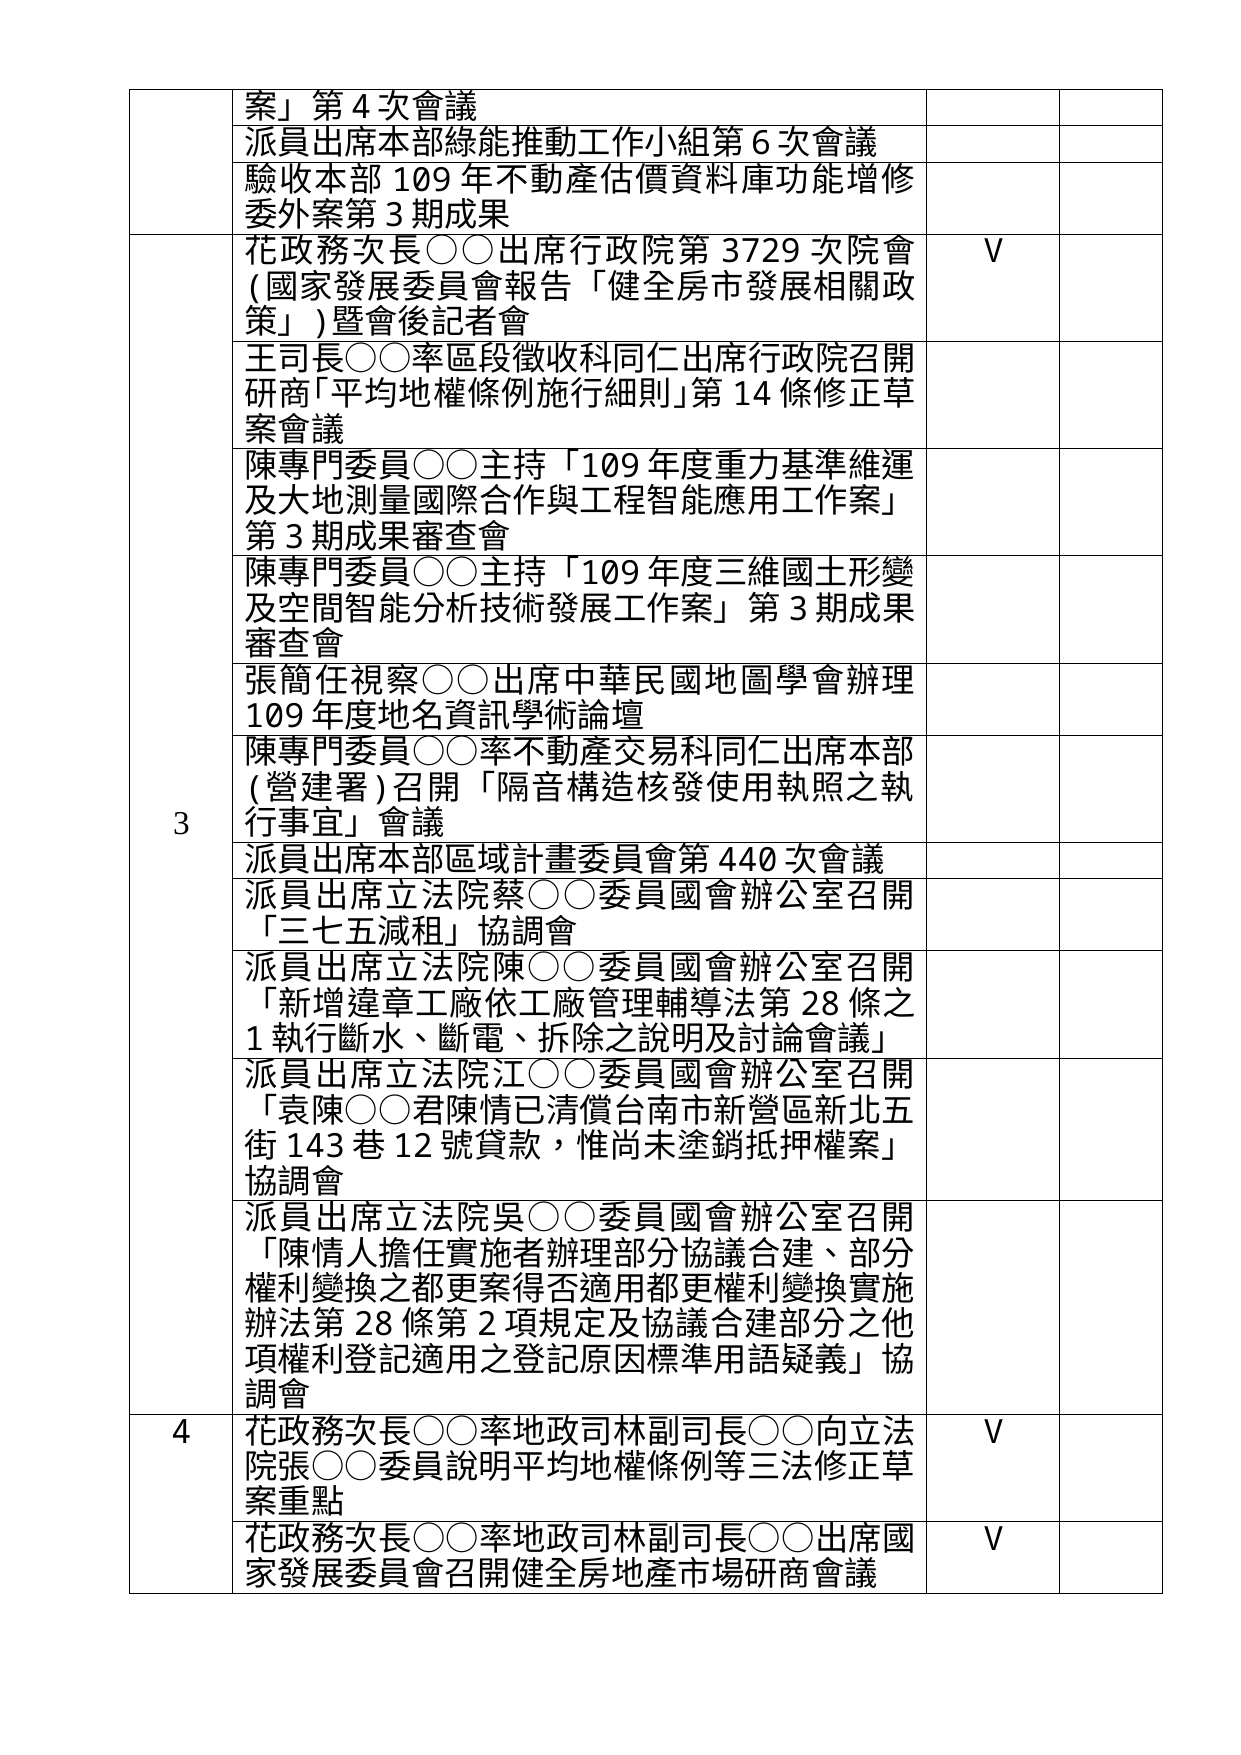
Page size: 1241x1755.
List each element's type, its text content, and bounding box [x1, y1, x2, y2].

table_cell [927, 556, 1059, 663]
table_cell 王司長○○率區段徵收科同仁出席行政院召開研商｢平均地權條例施行細則｣第14條修正草案會議 [233, 342, 926, 448]
table_cell 花政務次長○○率地政司林副司長○○出席國家發展委員會召開健全房地產市場研商會議 [233, 1522, 926, 1593]
table_cell [1060, 1201, 1162, 1414]
table_cell 花政務次長○○出席行政院第3729次院會(國家發展委員會報告「健全房市發展相關政策」)暨會後記者會 [233, 235, 926, 341]
table_cell 驗收本部109年不動產估價資料庫功能增修委外案第3期成果 [233, 163, 926, 233]
table_cell [1060, 736, 1162, 842]
table_cell 派員出席本部綠能推動工作小組第6次會議 [233, 126, 926, 162]
table_cell V [927, 235, 1059, 341]
table_cell [1060, 126, 1162, 162]
table_cell [1060, 1522, 1162, 1593]
table_cell 派員出席立法院陳○○委員國會辦公室召開「新增違章工廠依工廠管理輔導法第28條之1執行斷水、斷電、拆除之說明及討論會議」 [233, 951, 926, 1057]
table_cell [927, 163, 1059, 233]
table_cell [927, 843, 1059, 878]
table_cell [927, 90, 1059, 125]
table_cell 花政務次長○○率地政司林副司長○○向立法院張○○委員說明平均地權條例等三法修正草案重點 [233, 1415, 926, 1521]
table_cell 張簡任視察○○出席中華民國地圖學會辦理109年度地名資訊學術論壇 [233, 664, 926, 734]
table_cell [1060, 449, 1162, 555]
table_cell 陳專門委員○○主持「109年度三維國土形變及空間智能分析技術發展工作案」第3期成果審查會 [233, 556, 926, 663]
table_cell 派員出席立法院吳○○委員國會辦公室召開「陳情人擔任實施者辦理部分協議合建、部分權利變換之都更案得否適用都更權利變換實施辦法第28條第2項規定及協議合建部分之他項權利登記適用之登記原因標準用語疑義」協調會 [233, 1201, 926, 1414]
table_cell [927, 1059, 1059, 1200]
table_cell 4 [130, 1415, 232, 1593]
table_cell [927, 951, 1059, 1057]
table_cell 派員出席立法院蔡○○委員國會辦公室召開「三七五減租」協調會 [233, 879, 926, 950]
table_cell [927, 736, 1059, 842]
table_cell 案」第4次會議 [233, 90, 926, 125]
table_cell [927, 449, 1059, 555]
table_cell [1060, 879, 1162, 950]
table_cell [1060, 163, 1162, 233]
table_cell [1060, 951, 1162, 1057]
table_cell [927, 664, 1059, 734]
table_cell V [927, 1522, 1059, 1593]
table_cell [1060, 342, 1162, 448]
table_cell 3 [130, 235, 232, 1414]
table_cell [1060, 90, 1162, 125]
table_cell [1060, 235, 1162, 341]
table_cell [1060, 843, 1162, 878]
table_cell 陳專門委員○○主持「109年度重力基準維運及大地測量國際合作與工程智能應用工作案」第3期成果審查會 [233, 449, 926, 555]
table_cell V [927, 1415, 1059, 1521]
table_cell [927, 879, 1059, 950]
table_cell [1060, 556, 1162, 663]
table_cell 派員出席本部區域計畫委員會第440次會議 [233, 843, 926, 878]
table_cell 派員出席立法院江○○委員國會辦公室召開「袁陳○○君陳情已清償台南市新營區新北五街143巷12號貸款，惟尚未塗銷抵押權案」協調會 [233, 1059, 926, 1200]
table_cell [130, 90, 232, 233]
table_cell [1060, 1059, 1162, 1200]
table_cell 陳專門委員○○率不動產交易科同仁出席本部(營建署)召開「隔音構造核發使用執照之執行事宜」會議 [233, 736, 926, 842]
table_cell [1060, 1415, 1162, 1521]
table_cell [927, 342, 1059, 448]
table_cell [927, 126, 1059, 162]
table_cell [1060, 664, 1162, 734]
table_cell [927, 1201, 1059, 1414]
